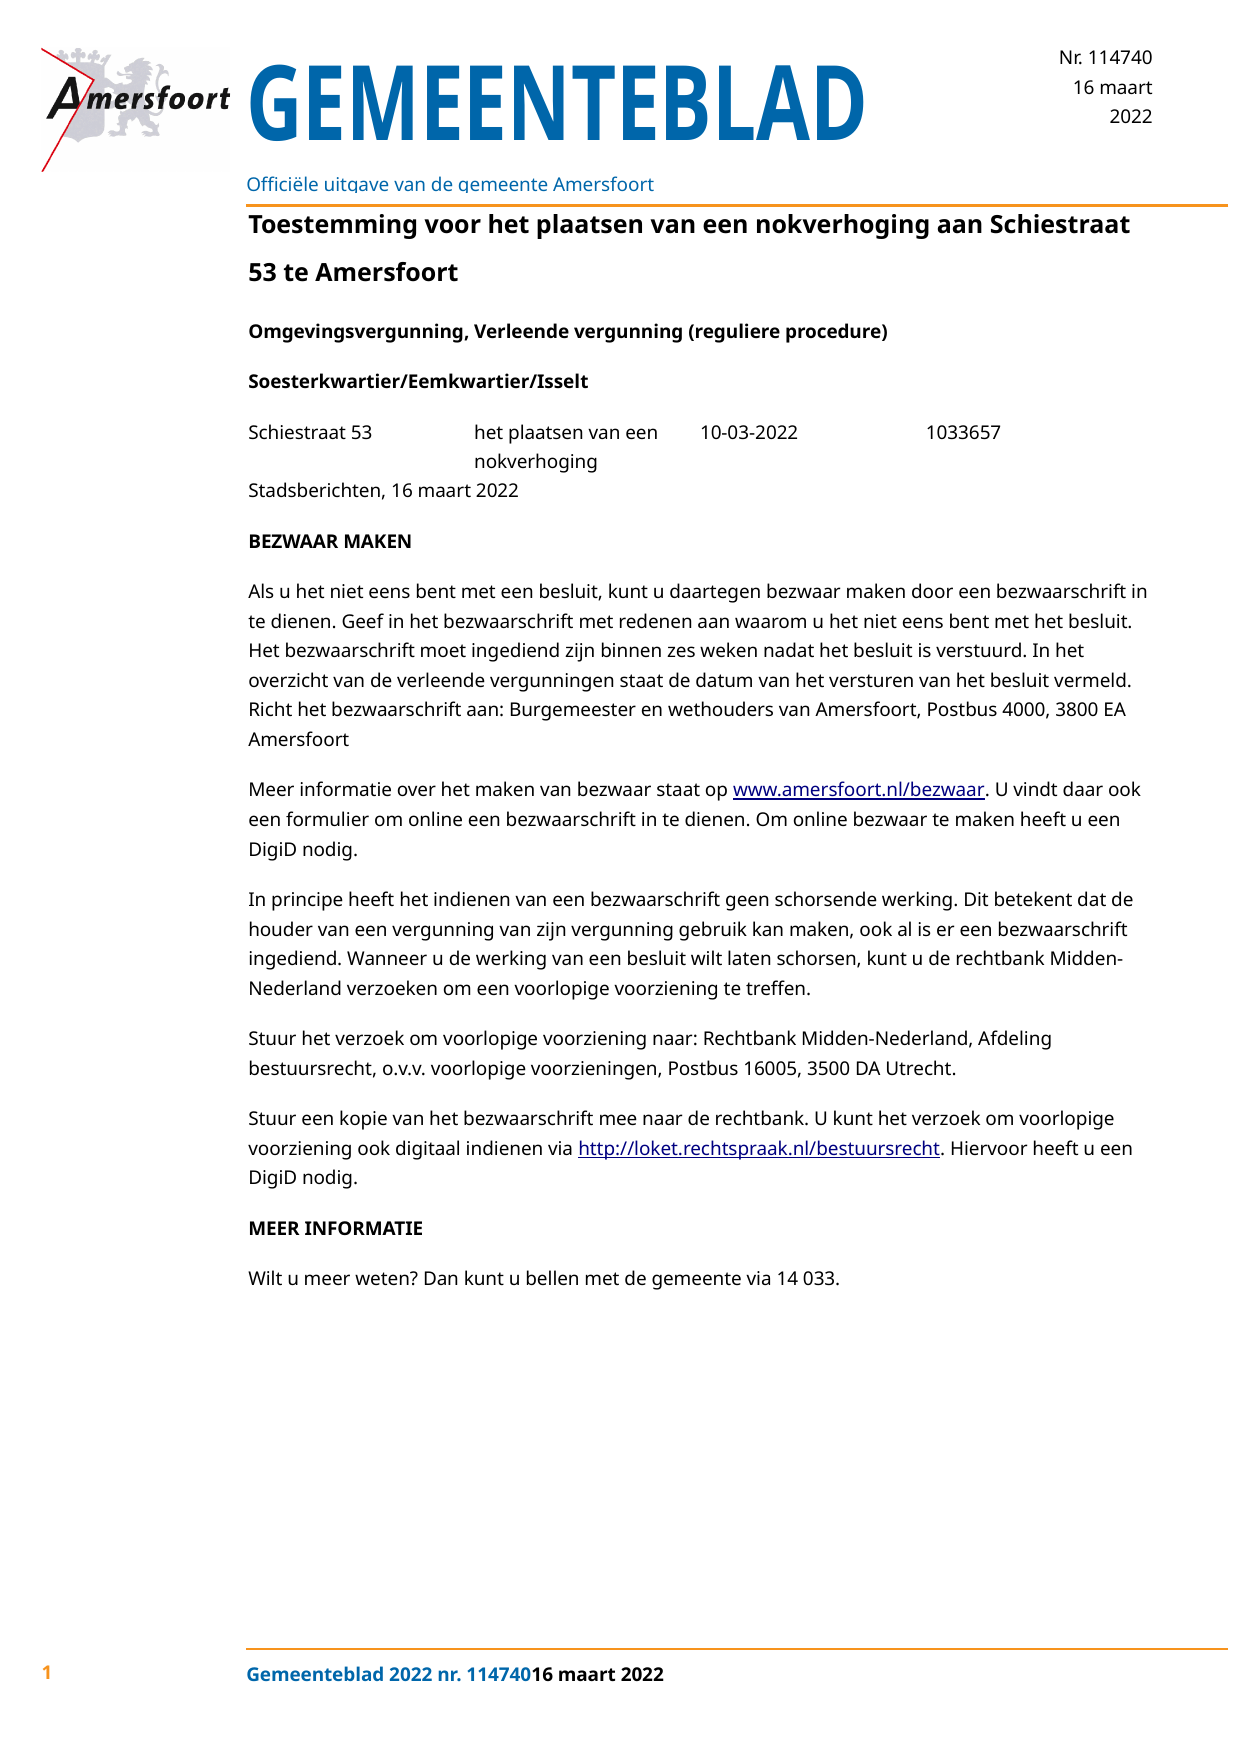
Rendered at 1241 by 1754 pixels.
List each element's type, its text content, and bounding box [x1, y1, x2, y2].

table_header Schiestraat 53 [248, 419, 474, 474]
text Stadsberichten, 16 maart 2022 [248, 477, 1152, 503]
text MEER INFORMATIE [248, 1215, 1152, 1241]
table_header 1033657 [926, 419, 1152, 474]
text Stuur een kopie van het bezwaarschrift mee naar de rechtbank. U kunt het verzoek om voorlopige voorziening ook digitaal indienen via http://loket.rechtspraak.nl/bestuursrecht. Hiervoor heeft u een DigiD nodig. [248, 1105, 1152, 1190]
text Soesterkwartier/Eemkwartier/Isselt [248, 368, 1152, 394]
table_header 10-03-2022 [700, 419, 926, 474]
text Als u het niet eens bent met een besluit, kunt u daartegen bezwaar maken door een bezwaarschrift in te dienen. Geef in het bezwaarschrift met redenen aan waarom u het niet eens bent met het besluit. Het bezwaarschrift moet ingediend zijn binnen zes weken nadat het besluit is verstuurd. In het overzicht van de verleende vergunningen staat de datum van het versturen van het besluit vermeld. Richt het bezwaarschrift aan: Burgemeester en wethouders van Amersfoort, Postbus 4000, 3800 EA Amersfoort [248, 578, 1152, 752]
text Meer informatie over het maken van bezwaar staat op www.amersfoort.nl/bezwaar. U vindt daar ook een formulier om online een bezwaarschrift in te dienen. Om online bezwaar te maken heeft u een DigiD nodig. [248, 777, 1152, 861]
text Omgevingsvergunning, Verleende vergunning (reguliere procedure) [248, 318, 1152, 344]
text In principe heeft het indienen van een bezwaarschrift geen schorsende werking. Dit betekent dat de houder van een vergunning van zijn vergunning gebruik kan maken, ook al is er een bezwaarschrift ingediend. Wanneer u de werking van een besluit wilt laten schorsen, kunt u de rechtbank Midden-Nederland verzoeken om een voorlopige voorziening te treffen. [248, 886, 1152, 1001]
text Wilt u meer weten? Dan kunt u bellen met de gemeente via 14 033. [248, 1265, 1152, 1291]
text Stuur het verzoek om voorlopige voorziening naar: Rechtbank Midden-Nederland, Afdeling bestuursrecht, o.v.v. voorlopige voorzieningen, Postbus 16005, 3500 DA Utrecht. [248, 1025, 1152, 1081]
text BEZWAAR MAKEN [248, 528, 1152, 553]
table_header het plaatsen van een nokverhoging [474, 419, 700, 474]
picture [41, 47, 231, 172]
text Toestemming voor het plaatsen van een nokverhoging aan Schiestraat 53 te Amersfoort [248, 207, 1152, 288]
